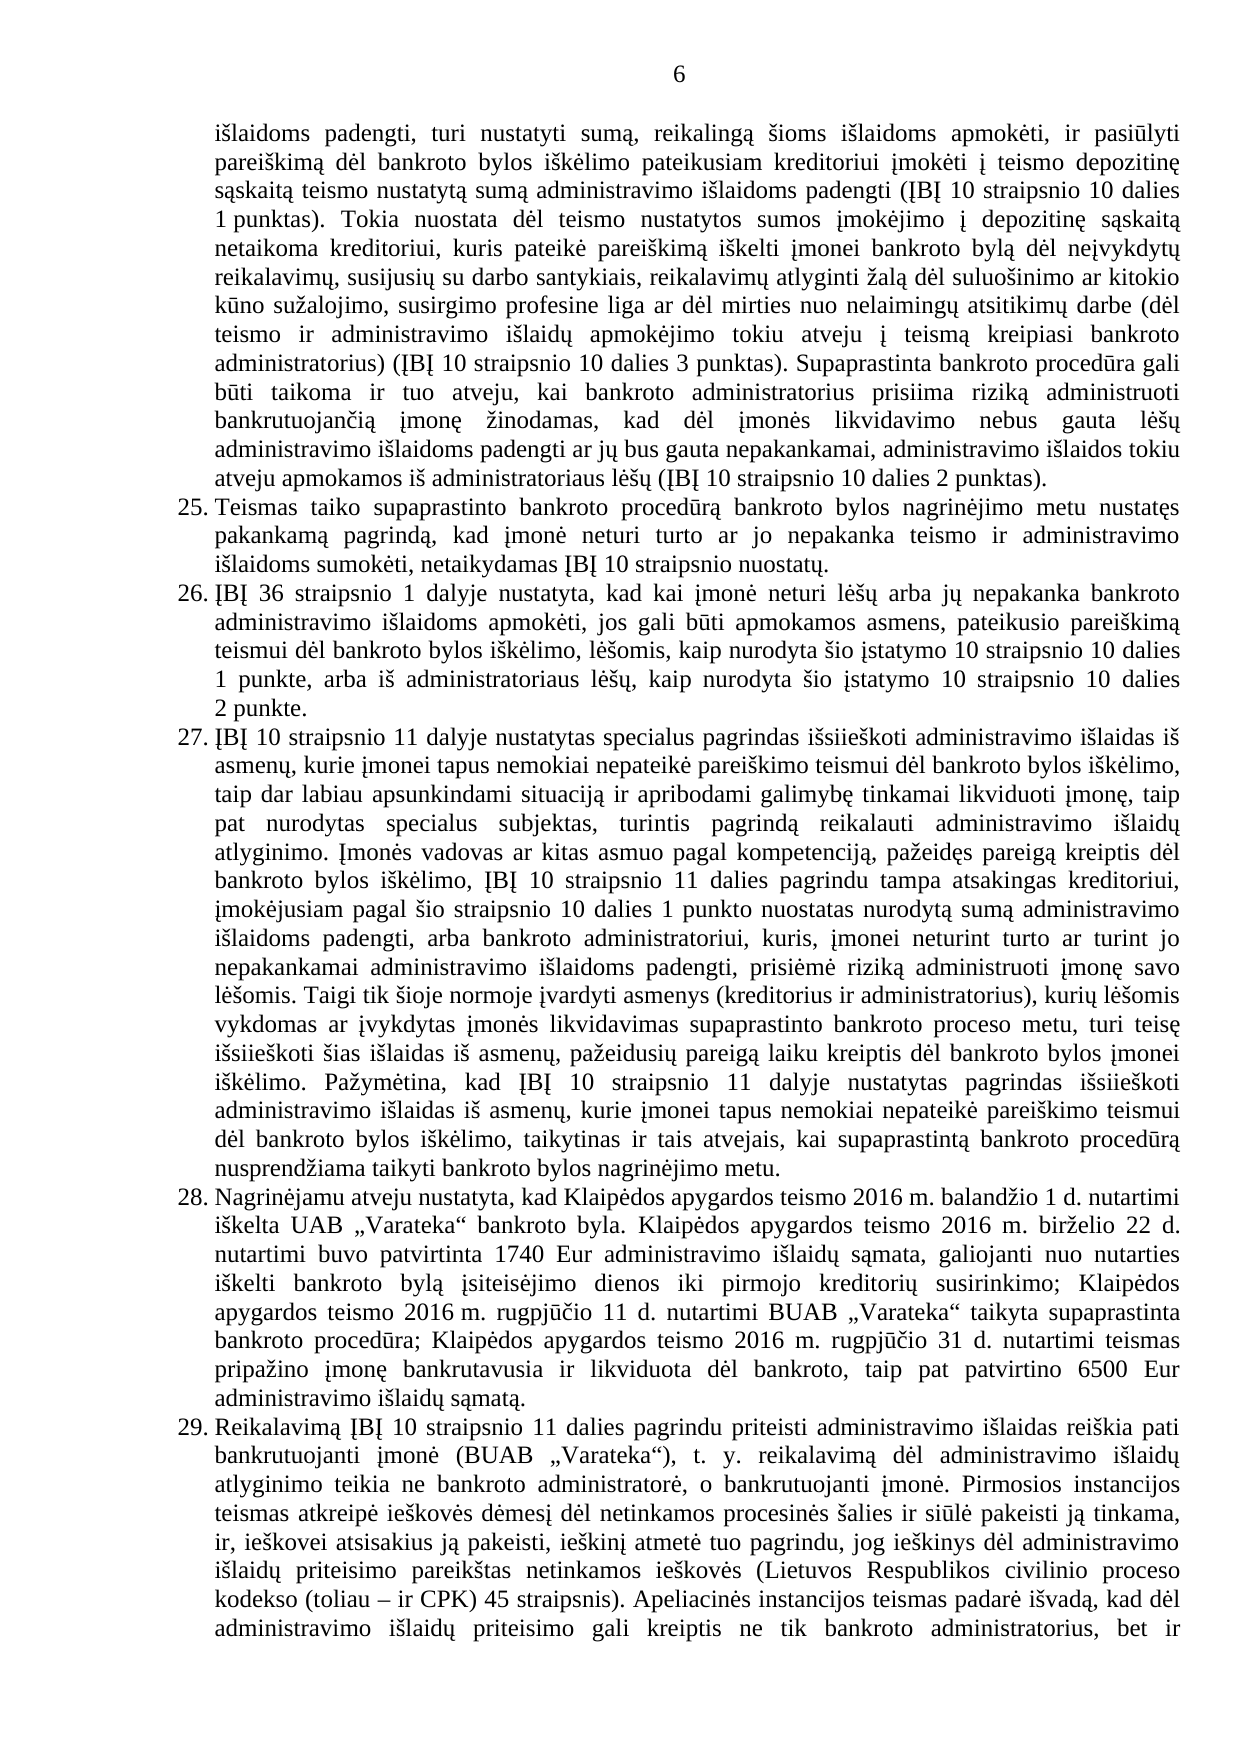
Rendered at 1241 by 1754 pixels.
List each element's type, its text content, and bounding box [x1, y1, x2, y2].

text 27. ĮBĮ 10 straipsnio 11 dalyje nustatytas specialus pagrindas išsiieškoti administravimo išlaidas iš asmenų, kurie įmonei tapus nemokiai nepateikė pareiškimo teismui dėl bankroto bylos iškėlimo, taip dar labiau apsunkindami situaciją ir apribodami galimybę tinkamai likviduoti įmonę, taip pat nurodytas specialus subjektas, turintis pagrindą reikalauti administravimo išlaidų atlyginimo. Įmonės vadovas ar kitas asmuo pagal kompetenciją, pažeidęs pareigą kreiptis dėl bankroto bylos iškėlimo, ĮBĮ 10 straipsnio 11 dalies pagrindu tampa atsakingas kreditoriui, įmokėjusiam pagal šio straipsnio 10 dalies 1 punkto nuostatas nurodytą sumą administravimo išlaidoms padengti, arba bankroto administratoriui, kuris, įmonei neturint turto ar turint jo nepakankamai administravimo išlaidoms padengti, prisiėmė riziką administruoti įmonę savo lėšomis. Taigi tik šioje normoje įvardyti asmenys (kreditorius ir administratorius), kurių lėšomis vykdomas ar įvykdytas įmonės likvidavimas supaprastinto bankroto proceso metu, turi teisę išsiieškoti šias išlaidas iš asmenų, pažeidusių pareigą laiku kreiptis dėl bankroto bylos įmonei iškėlimo. Pažymėtina, kad ĮBĮ 10 straipsnio 11 dalyje nustatytas pagrindas išsiieškoti administravimo išlaidas iš asmenų, kurie įmonei tapus nemokiai nepateikė pareiškimo teismui dėl bankroto bylos iškėlimo, taikytinas ir tais atvejais, kai supaprastintą bankroto procedūrą nusprendžiama taikyti bankroto bylos nagrinėjimo metu. [177, 722, 1181, 1182]
text 28. Nagrinėjamu atveju nustatyta, kad Klaipėdos apygardos teismo 2016 m. balandžio 1 d. nutartimi iškelta UAB „Varateka“ bankroto byla. Klaipėdos apygardos teismo 2016 m. birželio 22 d. nutartimi buvo patvirtinta 1740 Eur administravimo išlaidų sąmata, galiojanti nuo nutarties iškelti bankroto bylą įsiteisėjimo dienos iki pirmojo kreditorių susirinkimo; Klaipėdos apygardos teismo 2016 m. rugpjūčio 11 d. nutartimi BUAB „Varateka“ taikyta supaprastinta bankroto procedūra; Klaipėdos apygardos teismo 2016 m. rugpjūčio 31 d. nutartimi teismas pripažino įmonę bankrutavusia ir likviduota dėl bankroto, taip pat patvirtino 6500 Eur administravimo išlaidų sąmatą. [177, 1182, 1181, 1412]
text 25. Teismas taiko supaprastinto bankroto procedūrą bankroto bylos nagrinėjimo metu nustatęs pakankamą pagrindą, kad įmonė neturi turto ar jo nepakanka teismo ir administravimo išlaidoms sumokėti, netaikydamas ĮBĮ 10 straipsnio nuostatų. [177, 492, 1181, 578]
text išlaidoms padengti, turi nustatyti sumą, reikalingą šioms išlaidoms apmokėti, ir pasiūlyti pareiškimą dėl bankroto bylos iškėlimo pateikusiam kreditoriui įmokėti į teismo depozitinę sąskaitą teismo nustatytą sumą administravimo išlaidoms padengti (ĮBĮ 10 straipsnio 10 dalies 1 punktas). Tokia nuostata dėl teismo nustatytos sumos įmokėjimo į depozitinę sąskaitą netaikoma kreditoriui, kuris pateikė pareiškimą iškelti įmonei bankroto bylą dėl neįvykdytų reikalavimų, susijusių su darbo santykiais, reikalavimų atlyginti žalą dėl suluošinimo ar kitokio kūno sužalojimo, susirgimo profesine liga ar dėl mirties nuo nelaimingų atsitikimų darbe (dėl teismo ir administravimo išlaidų apmokėjimo tokiu atveju į teismą kreipiasi bankroto administratorius) (ĮBĮ 10 straipsnio 10 dalies 3 punktas). Supaprastinta bankroto procedūra gali būti taikoma ir tuo atveju, kai bankroto administratorius prisiima riziką administruoti bankrutuojančią įmonę žinodamas, kad dėl įmonės likvidavimo nebus gauta lėšų administravimo išlaidoms padengti ar jų bus gauta nepakankamai, administravimo išlaidos tokiu atveju apmokamos iš administratoriaus lėšų (ĮBĮ 10 straipsnio 10 dalies 2 punktas). [177, 118, 1181, 492]
text 29. Reikalavimą ĮBĮ 10 straipsnio 11 dalies pagrindu priteisti administravimo išlaidas reiškia pati bankrutuojanti įmonė (BUAB „Varateka“), t. y. reikalavimą dėl administravimo išlaidų atlyginimo teikia ne bankroto administratorė, o bankrutuojanti įmonė. Pirmosios instancijos teismas atkreipė ieškovės dėmesį dėl netinkamos procesinės šalies ir siūlė pakeisti ją tinkama, ir, ieškovei atsisakius ją pakeisti, ieškinį atmetė tuo pagrindu, jog ieškinys dėl administravimo išlaidų priteisimo pareikštas netinkamos ieškovės (Lietuvos Respublikos civilinio proceso kodekso (toliau – ir CPK) 45 straipsnis). Apeliacinės instancijos teismas padarė išvadą, kad dėl administravimo išlaidų priteisimo gali kreiptis ne tik bankroto administratorius, bet ir [177, 1412, 1181, 1642]
text 26. ĮBĮ 36 straipsnio 1 dalyje nustatyta, kad kai įmonė neturi lėšų arba jų nepakanka bankroto administravimo išlaidoms apmokėti, jos gali būti apmokamos asmens, pateikusio pareiškimą teismui dėl bankroto bylos iškėlimo, lėšomis, kaip nurodyta šio įstatymo 10 straipsnio 10 dalies 1 punkte, arba iš administratoriaus lėšų, kaip nurodyta šio įstatymo 10 straipsnio 10 dalies 2 punkte. [177, 578, 1181, 722]
